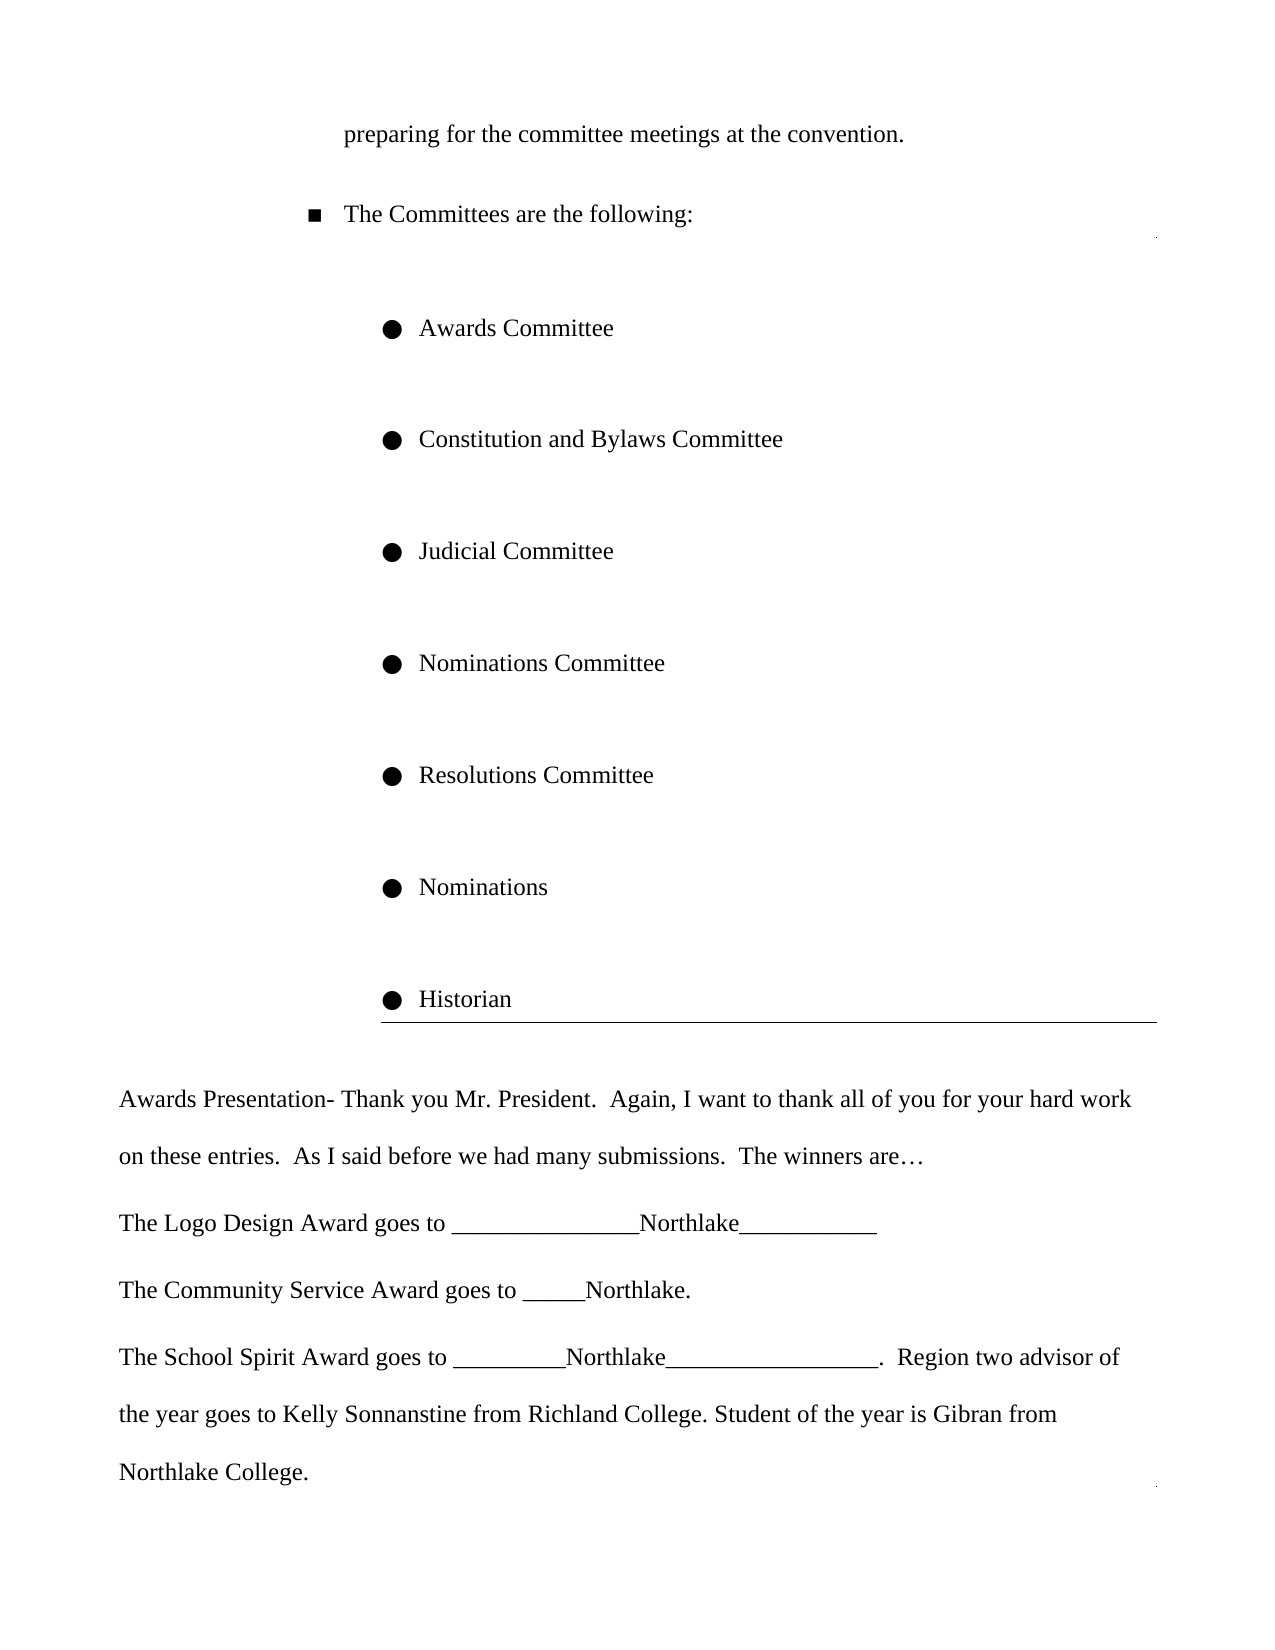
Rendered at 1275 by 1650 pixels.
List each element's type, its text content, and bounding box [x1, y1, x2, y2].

text The Logo Design Award goes to _______________Northlake___________ [119, 1207, 1156, 1237]
list Resolutions Committee [382, 746, 1156, 798]
text Awards Presentation- Thank you Mr. President. Again, I want to thank all of you for your hard work on these entries. As I said before we had many submissions. The winners are… [119, 1084, 1156, 1170]
list preparing for the committee meetings at the convention. [307, 119, 1156, 147]
text The School Spirit Award goes to _________Northlake_________________. Region two advisor of the year goes to Kelly Sonnanstine from Richland College. Student of the year is Gibran from Northlake College. [119, 1341, 1156, 1486]
list Constitution and Bylaws Committee [382, 410, 1156, 462]
list The Committees are the following: [307, 185, 1156, 237]
list Nominations [382, 858, 1156, 909]
list Judicial Committee [382, 522, 1156, 574]
list Historian [382, 970, 1156, 1021]
list Nominations Committee [382, 634, 1156, 686]
text The Community Service Award goes to _____Northlake. [119, 1274, 1156, 1304]
list Awards Committee [382, 300, 1156, 350]
